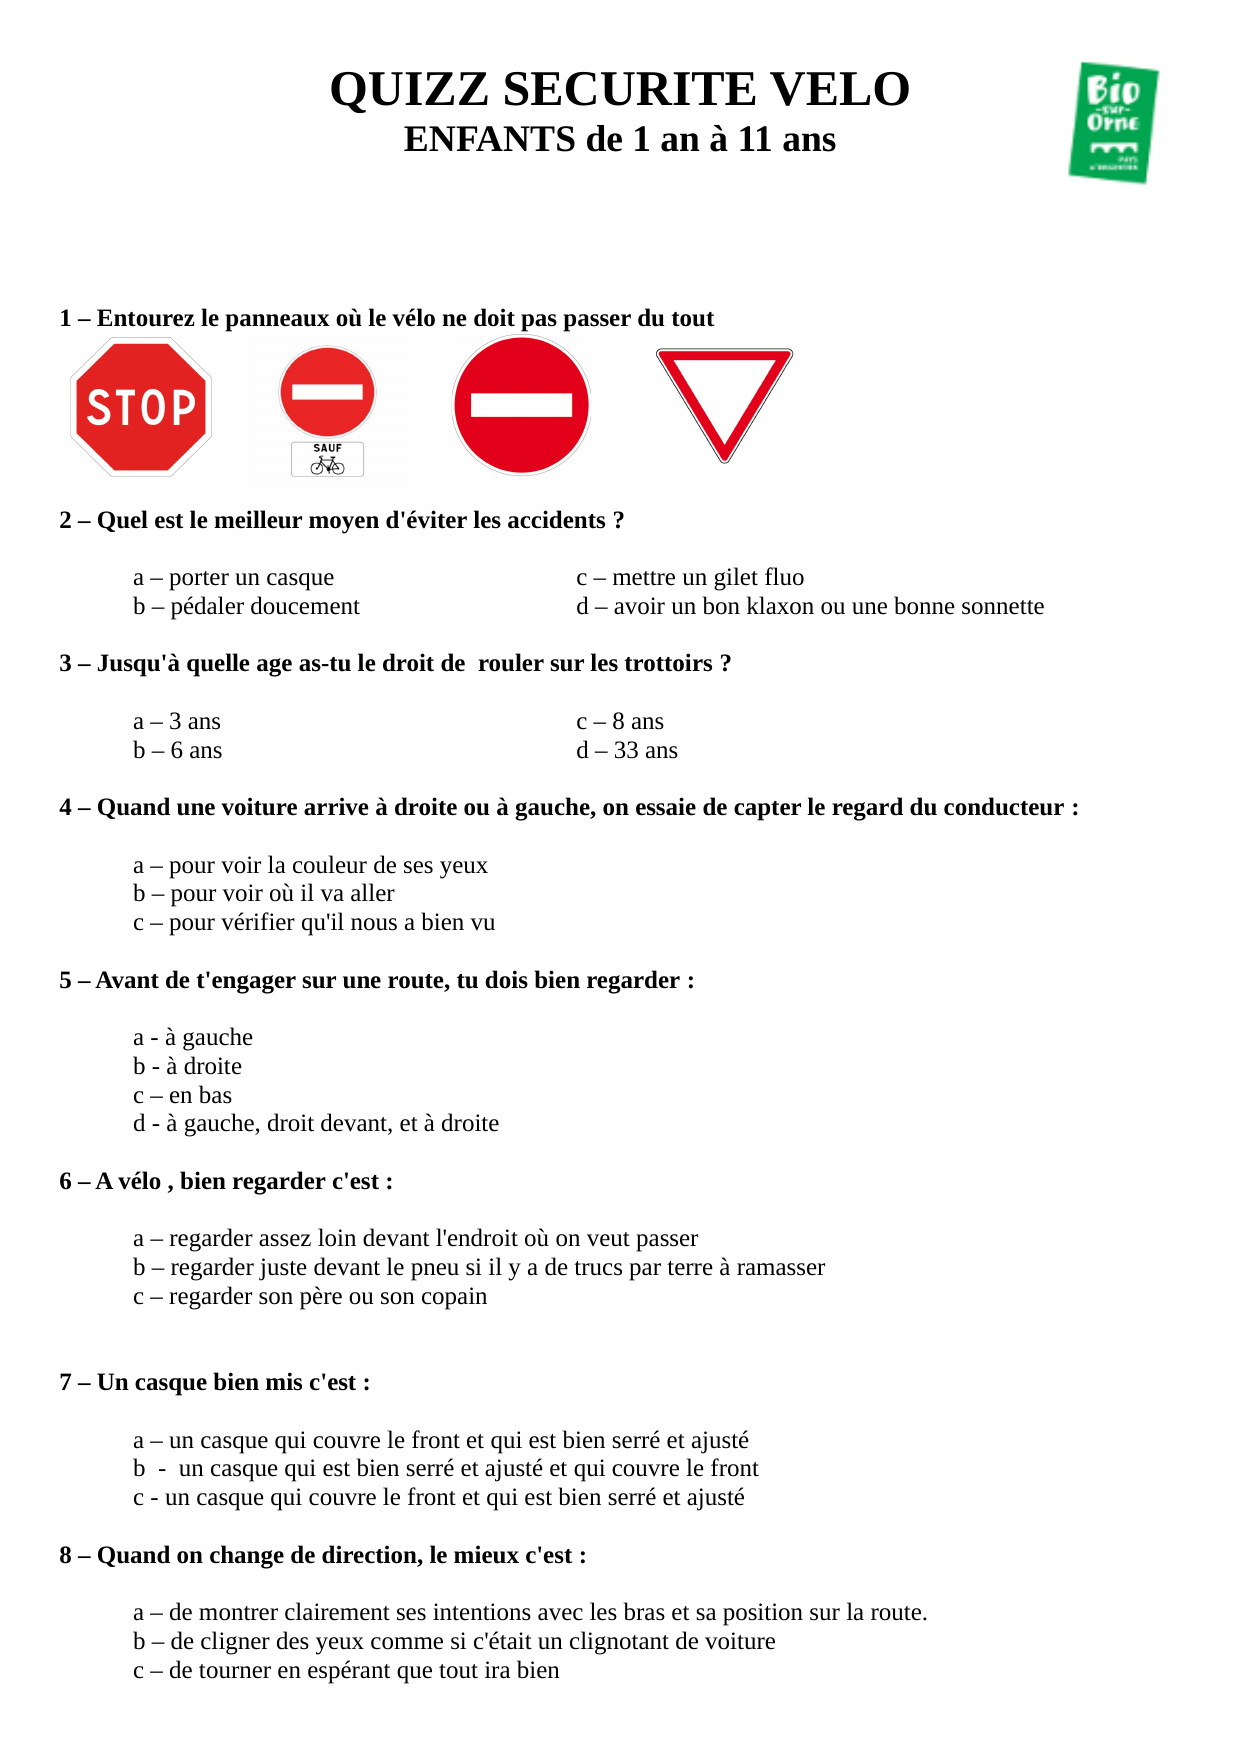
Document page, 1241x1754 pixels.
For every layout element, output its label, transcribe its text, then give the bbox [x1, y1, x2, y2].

text 1 – Entourez le panneaux où le vélo ne doit pas passer du tout [59, 303, 1181, 332]
picture [451, 334, 592, 476]
text 4 – Quand une voiture arrive à droite ou à gauche, on essaie de capter le regard du conducteur : [59, 792, 1181, 821]
text 2 – Quel est le meilleur moyen d'éviter les accidents ? [59, 505, 1181, 533]
text b – 6 ans d – 33 ans [59, 735, 1181, 763]
picture [70, 337, 212, 477]
text 6 – A vélo , bien regarder c'est : [59, 1166, 1181, 1195]
text d - à gauche, droit devant, et à droite [59, 1108, 1181, 1137]
text a – 3 ans c – 8 ans [59, 706, 1181, 735]
text a – regarder assez loin devant l'endroit où on veut passer [59, 1223, 1181, 1252]
text [1166, 117, 1181, 160]
text b – pour voir où il va aller [59, 878, 1181, 907]
text c – en bas [59, 1080, 1181, 1108]
text a – pour voir la couleur de ses yeux [59, 850, 1181, 878]
text 3 – Jusqu'à quelle age as-tu le droit de rouler sur les trottoirs ? [59, 648, 1181, 677]
text b - à droite [59, 1051, 1181, 1080]
text a – un casque qui couvre le front et qui est bien serré et ajusté [59, 1425, 1181, 1453]
text a - à gauche [59, 1022, 1181, 1051]
text b - un casque qui est bien serré et ajusté et qui couvre le front [59, 1453, 1181, 1482]
text 7 – Un casque bien mis c'est : [59, 1367, 1181, 1396]
picture [248, 334, 408, 486]
picture [649, 334, 800, 478]
text a – porter un casque c – mettre un gilet fluo [59, 562, 1181, 591]
text c – pour vérifier qu'il nous a bien vu [59, 907, 1181, 936]
text c - un casque qui couvre le front et qui est bien serré et ajusté [59, 1482, 1181, 1511]
text ENFANTS de 1 an à 11 ans [59, 117, 1065, 160]
text b – de cligner des yeux comme si c'était un clignotant de voiture [59, 1626, 1181, 1655]
text c – de tourner en espérant que tout ira bien [59, 1655, 1181, 1683]
text 8 – Quand on change de direction, le mieux c'est : [59, 1540, 1181, 1568]
picture [1065, 61, 1166, 187]
text b – regarder juste devant le pneu si il y a de trucs par terre à ramasser [59, 1252, 1181, 1281]
text c – regarder son père ou son copain [59, 1281, 1181, 1310]
text 5 – Avant de t'engager sur une route, tu dois bien regarder : [59, 965, 1181, 993]
text b – pédaler doucement d – avoir un bon klaxon ou une bonne sonnette [59, 591, 1181, 620]
text QUIZZ SECURITE VELO [59, 59, 1181, 117]
text a – de montrer clairement ses intentions avec les bras et sa position sur la route. [59, 1597, 1181, 1626]
